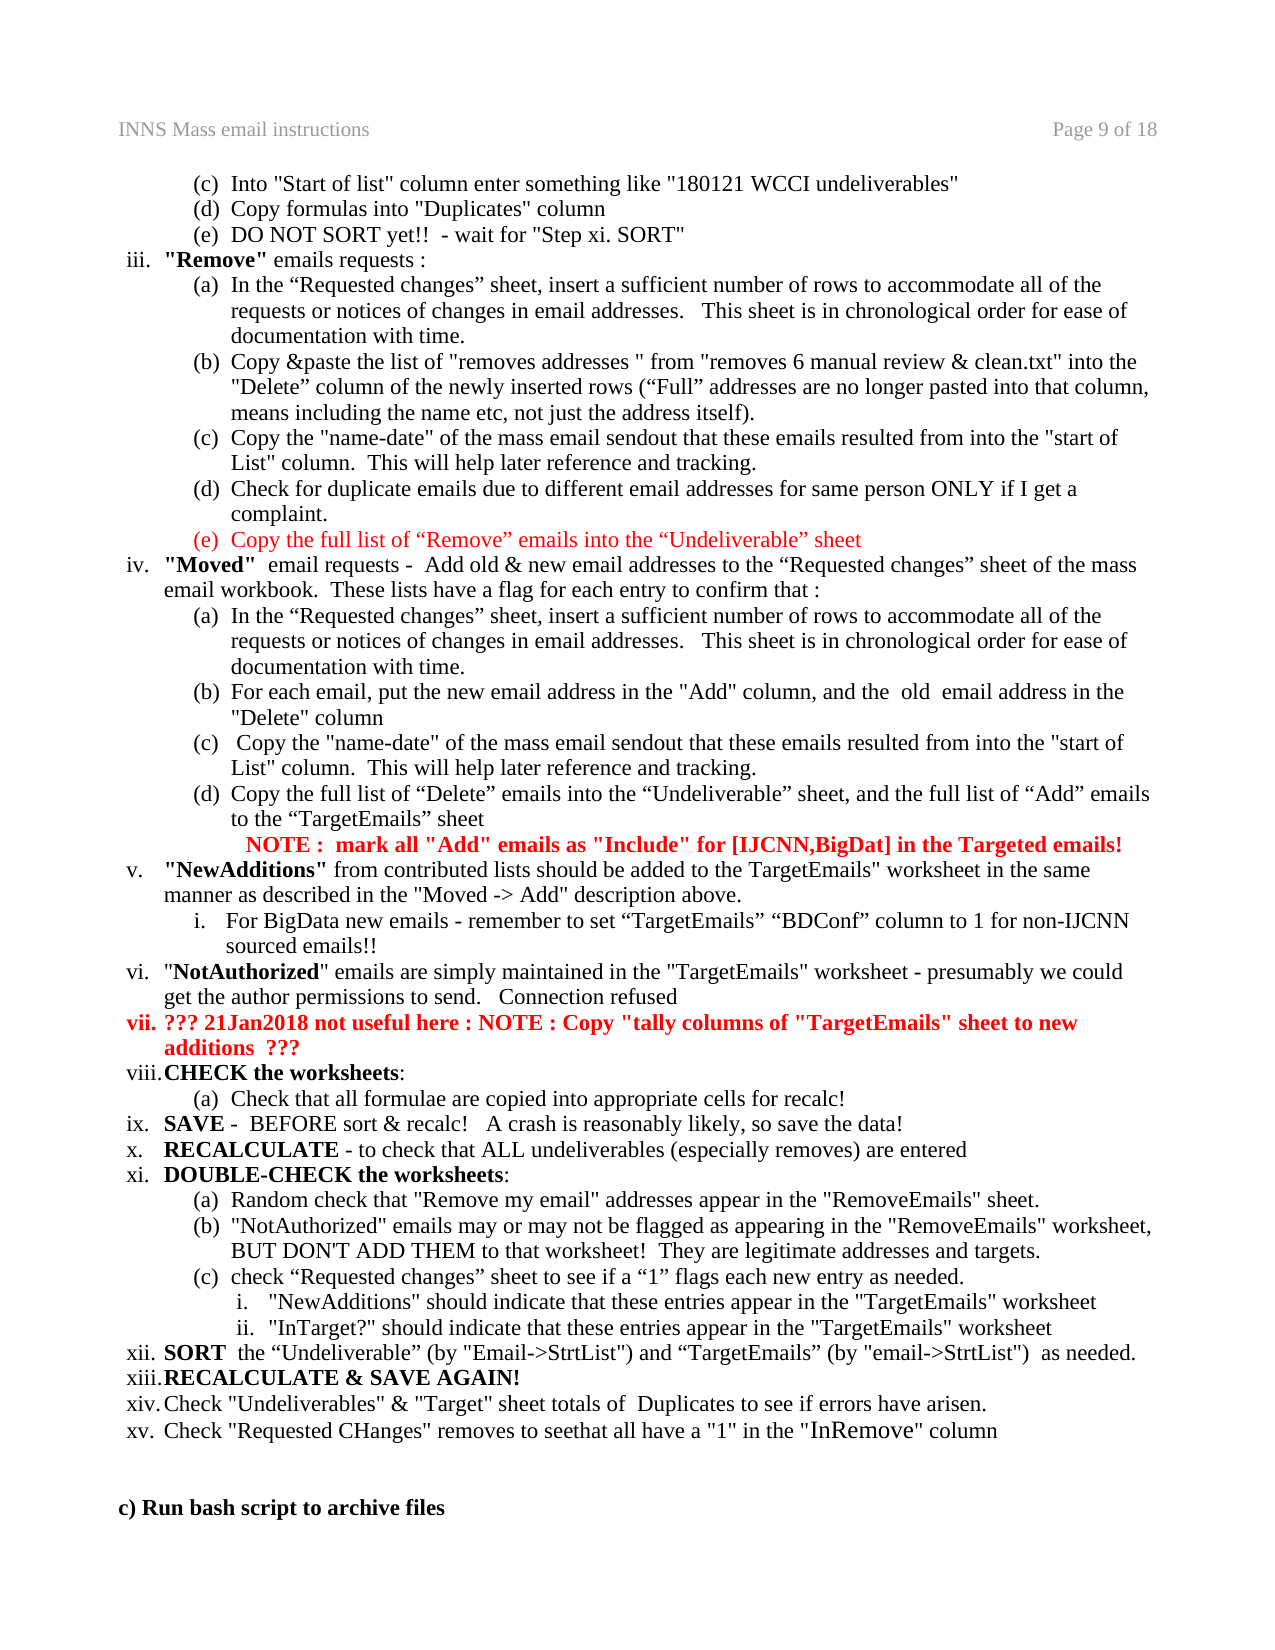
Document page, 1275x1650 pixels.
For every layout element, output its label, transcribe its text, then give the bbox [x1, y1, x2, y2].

list "InTarget?" should indicate that these entries appear in the "TargetEmails" worksheet [231, 1314, 1157, 1340]
list Copy formulas into "Duplicates" column [193, 196, 1157, 222]
text NOTE : mark all "Add" emails as "Include" for [IJCNN,BigDat] in the Targeted emails! [246, 832, 1157, 857]
list "Moved" email requests - Add old & new email addresses to the “Requested changes” sheet of the mass email workbook. These lists have a flag for each entry to confirm that : [126, 552, 1157, 603]
list CHECK the worksheets: [126, 1060, 1157, 1086]
list In the “Requested changes” sheet, insert a sufficient number of rows to accommodate all of the requests or notices of changes in email addresses. This sheet is in chronological order for ease of documentation with time. [193, 603, 1157, 679]
list "Remove" emails requests : [126, 247, 1157, 272]
list Copy the full list of “Delete” emails into the “Undeliverable” sheet, and the full list of “Add” emails to the “TargetEmails” sheet [193, 781, 1157, 832]
list RECALCULATE - to check that ALL undeliverables (especially removes) are entered [126, 1137, 1157, 1162]
list Check "Undeliverables" & "Target" sheet totals of Duplicates to see if errors have arisen. [126, 1391, 1157, 1416]
list SAVE - BEFORE sort & recalc! A crash is reasonably likely, so save the data! [126, 1111, 1157, 1137]
list Check for duplicate emails due to different email addresses for same person ONLY if I get a complaint. [193, 476, 1157, 527]
text c) Run bash script to archive files [118, 1495, 1157, 1520]
list Copy &paste the list of "removes addresses " from "removes 6 manual review & clean.txt" into the "Delete” column of the newly inserted rows (“Full” addresses are no longer pasted into that column, means including the name etc, not just the address itself). [193, 349, 1157, 425]
list "NotAuthorized" emails may or may not be flagged as appearing in the "RemoveEmails" worksheet, BUT DON'T ADD THEM to that worksheet! They are legitimate addresses and targets. [193, 1213, 1157, 1264]
list Copy the "name-date" of the mass email sendout that these emails resulted from into the "start of List" column. This will help later reference and tracking. [193, 425, 1157, 476]
list Into "Start of list" column enter something like "180121 WCCI undeliverables" [193, 171, 1157, 196]
list check “Requested changes” sheet to see if a “1” flags each new entry as needed. [193, 1264, 1157, 1289]
list ??? 21Jan2018 not useful here : NOTE : Copy "tally columns of "TargetEmails" sheet to new additions ??? [126, 1009, 1157, 1060]
list "NotAuthorized" emails are simply maintained in the "TargetEmails" worksheet - presumably we could get the author permissions to send. Connection refused [126, 959, 1157, 1009]
list "NewAdditions" should indicate that these entries appear in the "TargetEmails" worksheet [231, 1289, 1157, 1314]
list RECALCULATE & SAVE AGAIN! [126, 1365, 1157, 1391]
list "NewAdditions" from contributed lists should be added to the TargetEmails" worksheet in the same manner as described in the "Moved -> Add" description above. [126, 857, 1157, 908]
list Copy the "name-date" of the mass email sendout that these emails resulted from into the "start of List" column. This will help later reference and tracking. [193, 730, 1157, 781]
list DO NOT SORT yet!! - wait for "Step xi. SORT" [193, 222, 1157, 247]
list Check that all formulae are copied into appropriate cells for recalc! [193, 1086, 1157, 1111]
list Random check that "Remove my email" addresses appear in the "RemoveEmails" sheet. [193, 1187, 1157, 1213]
list In the “Requested changes” sheet, insert a sufficient number of rows to accommodate all of the requests or notices of changes in email addresses. This sheet is in chronological order for ease of documentation with time. [193, 272, 1157, 349]
list Check "Requested CHanges" removes to seethat all have a "1" in the "InRemove" column [126, 1416, 1157, 1444]
list Copy the full list of “Remove” emails into the “Undeliverable” sheet [193, 527, 1157, 552]
list DOUBLE-CHECK the worksheets: [126, 1162, 1157, 1187]
list For BigData new emails - remember to set “TargetEmails” “BDConf” column to 1 for non-IJCNN sourced emails!! [188, 908, 1157, 959]
list SORT the “Undeliverable” (by "Email->StrtList") and “TargetEmails” (by "email->StrtList") as needed. [126, 1340, 1157, 1365]
list For each email, put the new email address in the "Add" column, and the old email address in the "Delete" column [193, 679, 1157, 730]
